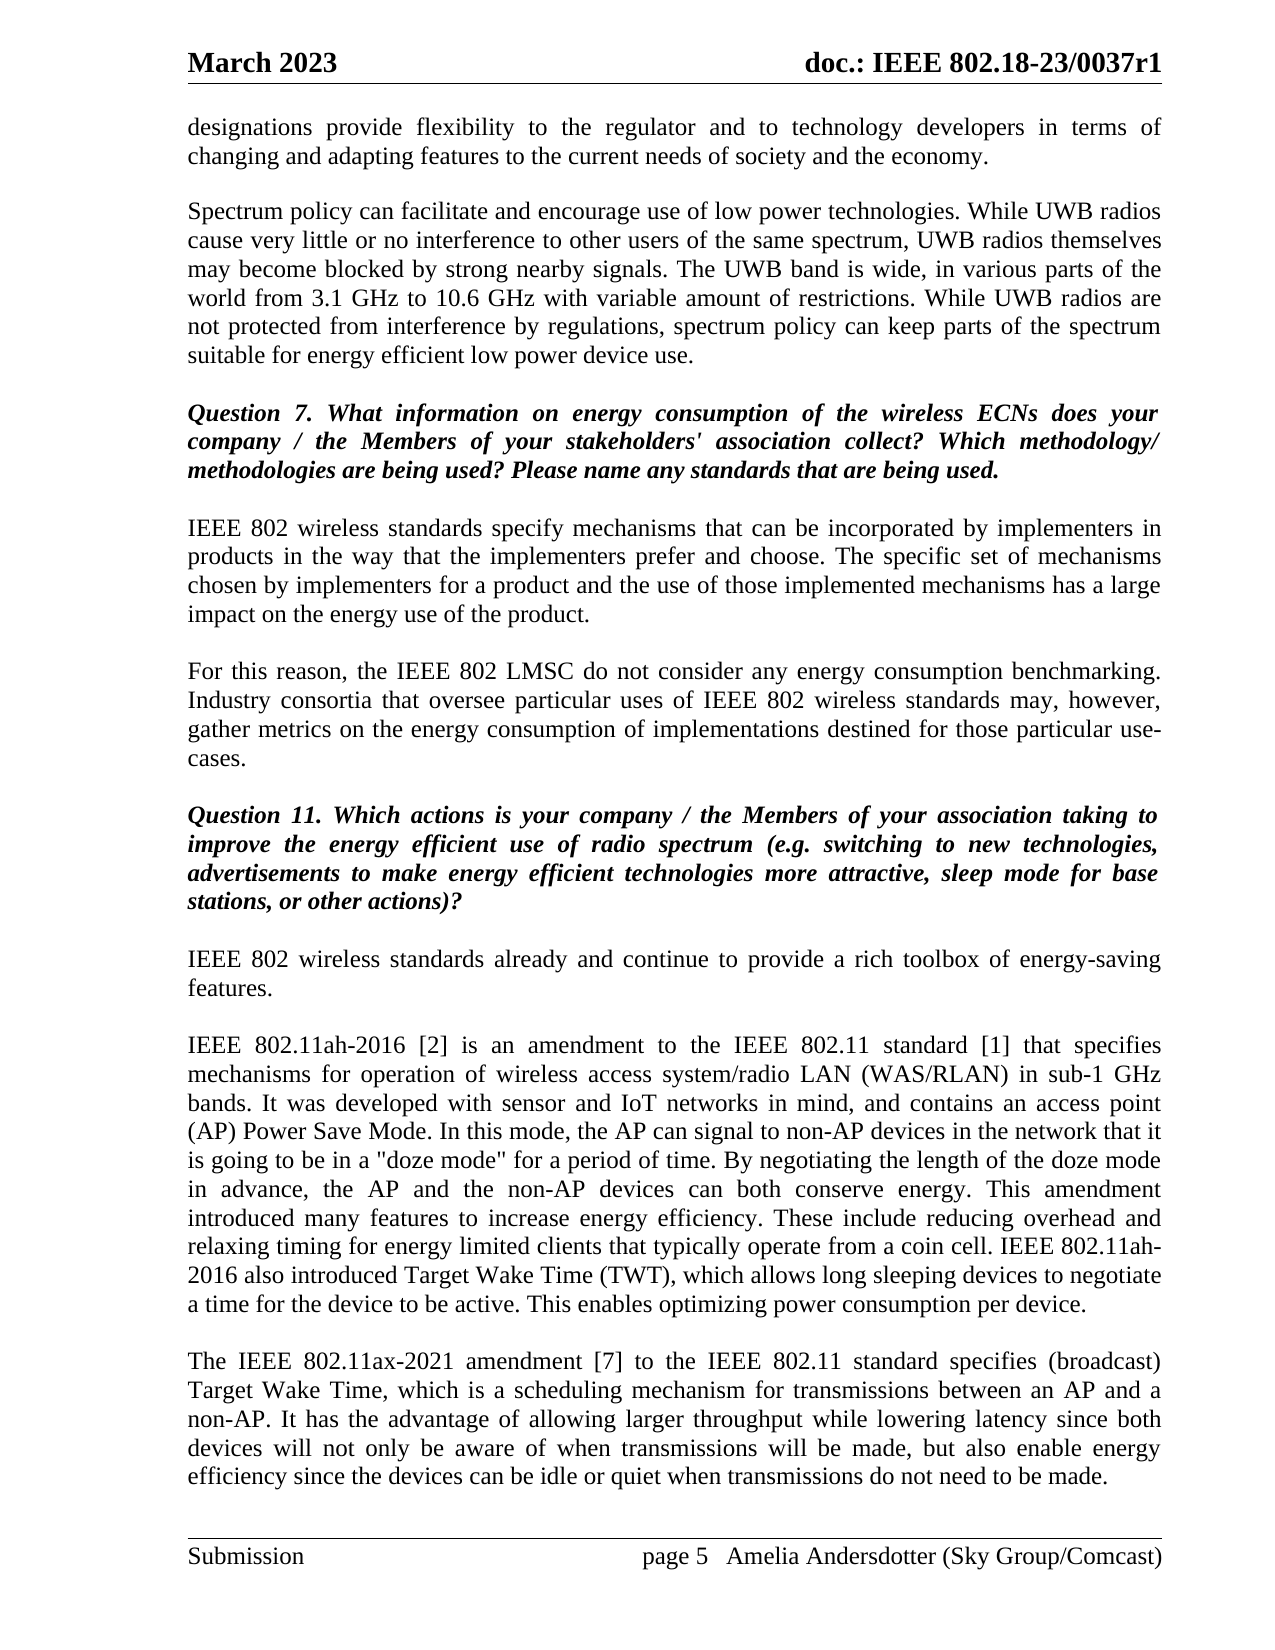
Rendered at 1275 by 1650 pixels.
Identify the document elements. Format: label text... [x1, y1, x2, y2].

text For this reason, the IEEE 802 LMSC do not consider any energy consumption benchmarking. Industry consortia that oversee particular uses of IEEE 802 wireless standards may, however, gather metrics on the energy consumption of implementations destined for those particular use-cases. [187, 656, 1162, 771]
text Question 7. What information on energy consumption of the wireless ECNs does your company / the Members of your stakeholders' association collect? Which methodology/ methodologies are being used? Please name any standards that are being used. [187, 398, 1162, 484]
text IEEE 802 wireless standards already and continue to provide a rich toolbox of energy-saving features. [187, 944, 1162, 1001]
text Spectrum policy can facilitate and encourage use of low power technologies. While UWB radios cause very little or no interference to other users of the same spectrum, UWB radios themselves may become blocked by strong nearby signals. The UWB band is wide, in various parts of the world from 3.1 GHz to 10.6 GHz with variable amount of restrictions. While UWB radios are not protected from interference by regulations, spectrum policy can keep parts of the spectrum suitable for energy efficient low power device use. [187, 196, 1162, 369]
text The IEEE 802.11ax-2021 amendment [7] to the IEEE 802.11 standard specifies (broadcast) Target Wake Time, which is a scheduling mechanism for transmissions between an AP and a non-AP. It has the advantage of allowing larger throughput while lowering latency since both devices will not only be aware of when transmissions will be made, but also enable energy efficiency since the devices can be idle or quiet when transmissions do not need to be made. [187, 1346, 1162, 1490]
text IEEE 802.11ah-2016 [2] is an amendment to the IEEE 802.11 standard [1] that specifies mechanisms for operation of wireless access system/radio LAN (WAS/RLAN) in sub-1 GHz bands. It was developed with sensor and IoT networks in mind, and contains an access point (AP) Power Save Mode. In this mode, the AP can signal to non-AP devices in the network that it is going to be in a "doze mode" for a period of time. By negotiating the length of the doze mode in advance, the AP and the non-AP devices can both conserve energy. This amendment introduced many features to increase energy efficiency. These include reducing overhead and relaxing timing for energy limited clients that typically operate from a coin cell. IEEE 802.11ah-2016 also introduced Target Wake Time (TWT), which allows long sleeping devices to negotiate a time for the device to be active. This enables optimizing power consumption per device. [187, 1030, 1162, 1318]
text designations provide flexibility to the regulator and to technology developers in terms of changing and adapting features to the current needs of society and the economy. [187, 112, 1162, 170]
text IEEE 802 wireless standards specify mechanisms that can be incorporated by implementers in products in the way that the implementers prefer and choose. The specific set of mechanisms chosen by implementers for a product and the use of those implemented mechanisms has a large impact on the energy use of the product. [187, 513, 1162, 628]
text Question 11. Which actions is your company / the Members of your association taking to improve the energy efficient use of radio spectrum (e.g. switching to new technologies, advertisements to make energy efficient technologies more attractive, sleep mode for base stations, or other actions)? [187, 800, 1162, 915]
